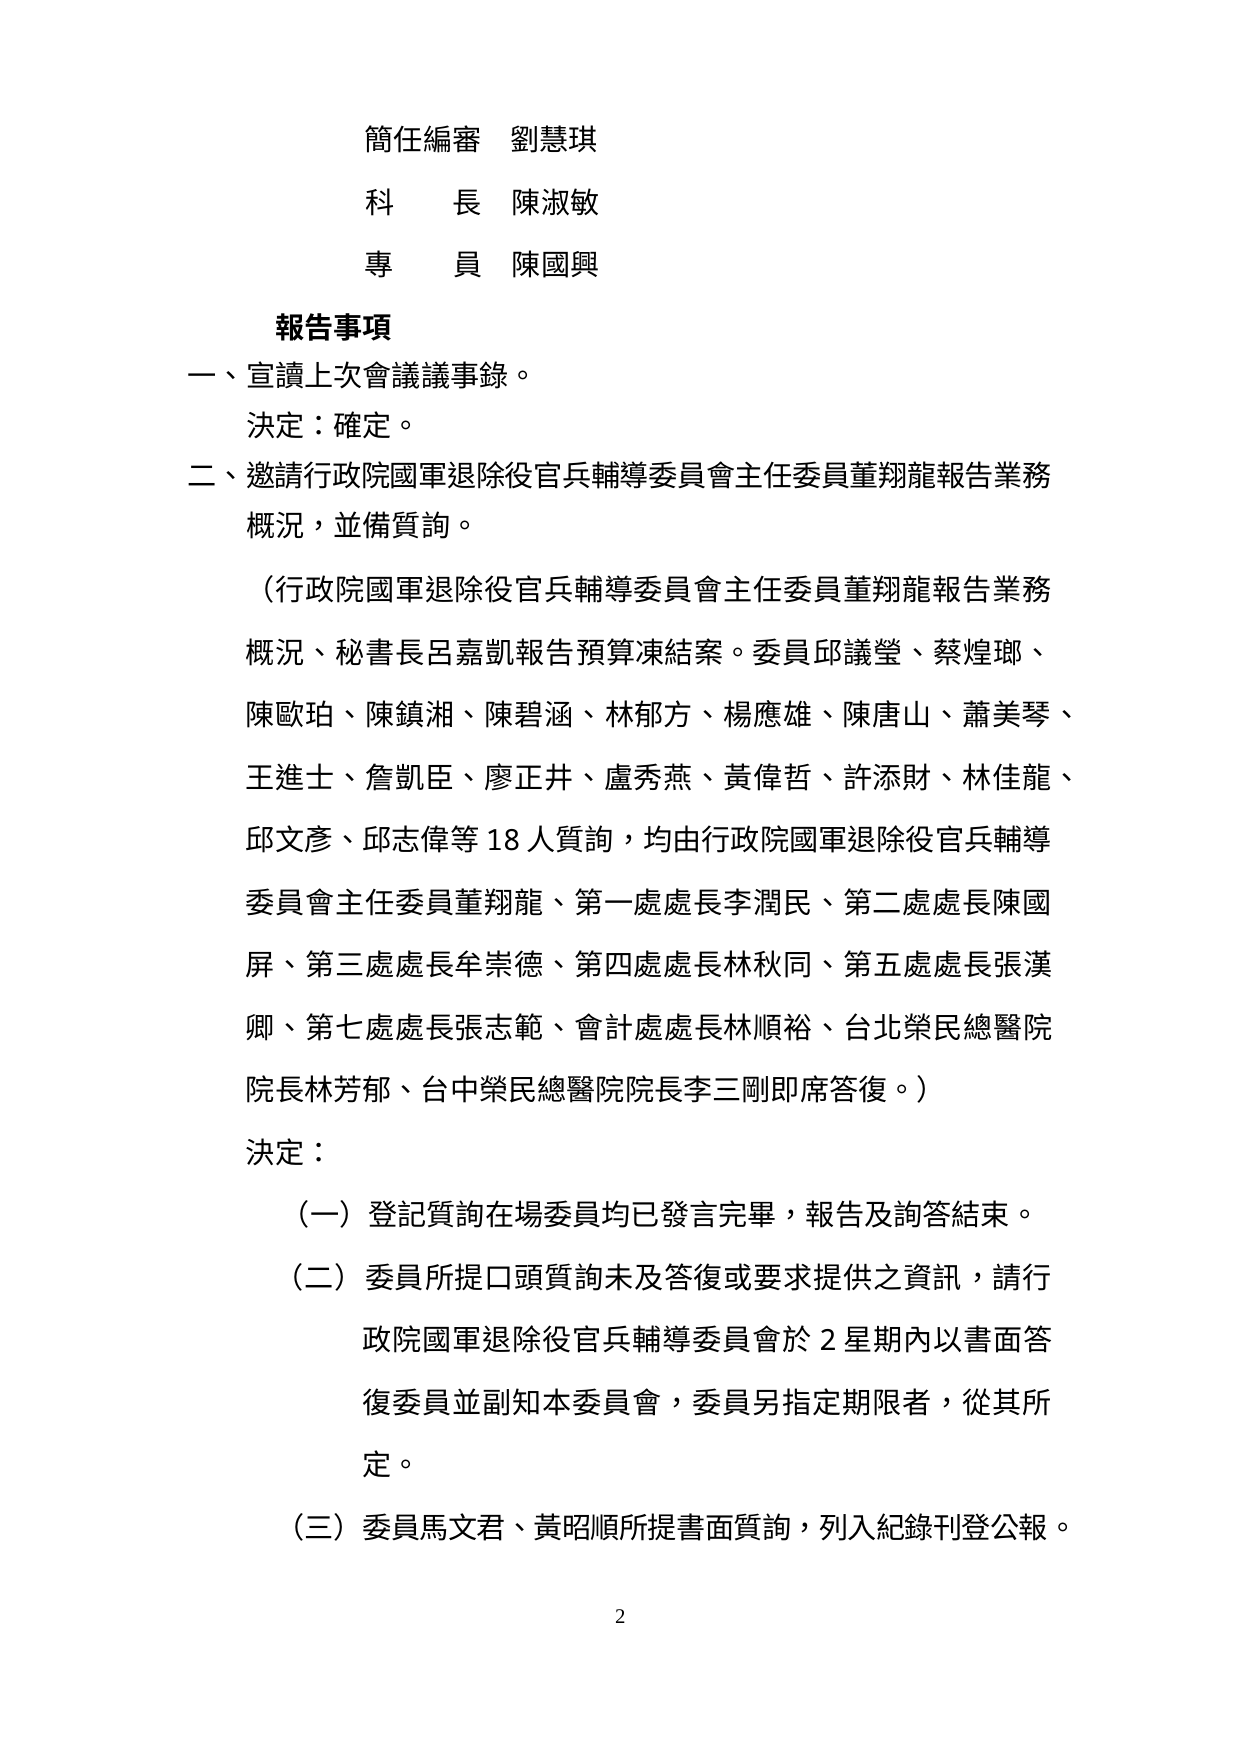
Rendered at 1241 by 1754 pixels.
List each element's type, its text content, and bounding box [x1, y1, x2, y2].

text 決定：確定。 [187, 396, 1053, 446]
text 簡任編審 劉慧琪 [187, 96, 1053, 159]
text （二）委員所提口頭質詢未及答復或要求提供之資訊，請行政院國軍退除役官兵輔導委員會於2星期內以書面答復委員並副知本委員會，委員另指定期限者，從其所定。 [274, 1234, 1053, 1484]
text 決定： [246, 1109, 1053, 1171]
text （行政院國軍退除役官兵輔導委員會主任委員董翔龍報告業務概況、秘書長呂嘉凱報告預算凍結案。委員邱議瑩、蔡煌瑯、陳歐珀、陳鎮湘、陳碧涵、林郁方、楊應雄、陳唐山、蕭美琴、王進士、詹凱臣、廖正井、盧秀燕、黃偉哲、許添財、林佳龍、邱文彥、邱志偉等18人質詢，均由行政院國軍退除役官兵輔導委員會主任委員董翔龍、第一處處長李潤民、第二處處長陳國屏、第三處處長牟崇德、第四處處長林秋同、第五處處長張漢卿、第七處處長張志範、會計處處長林順裕、台北榮民總醫院院長林芳郁、台中榮民總醫院院長李三剛即席答復。） [246, 546, 1053, 1109]
text （三）委員馬文君、黃昭順所提書面質詢，列入紀錄刊登公報。 [246, 1484, 1053, 1546]
text 科 長 陳淑敏 [187, 159, 1053, 221]
text （一）登記質詢在場委員均已發言完畢，報告及詢答結束。 [246, 1171, 1053, 1234]
text 報告事項 [187, 284, 1053, 346]
text 二、邀請行政院國軍退除役官兵輔導委員會主任委員董翔龍報告業務概況，並備質詢。 [187, 446, 1053, 546]
text 專 員 陳國興 [187, 221, 1053, 284]
text 一、宣讀上次會議議事錄。 [187, 346, 1053, 396]
